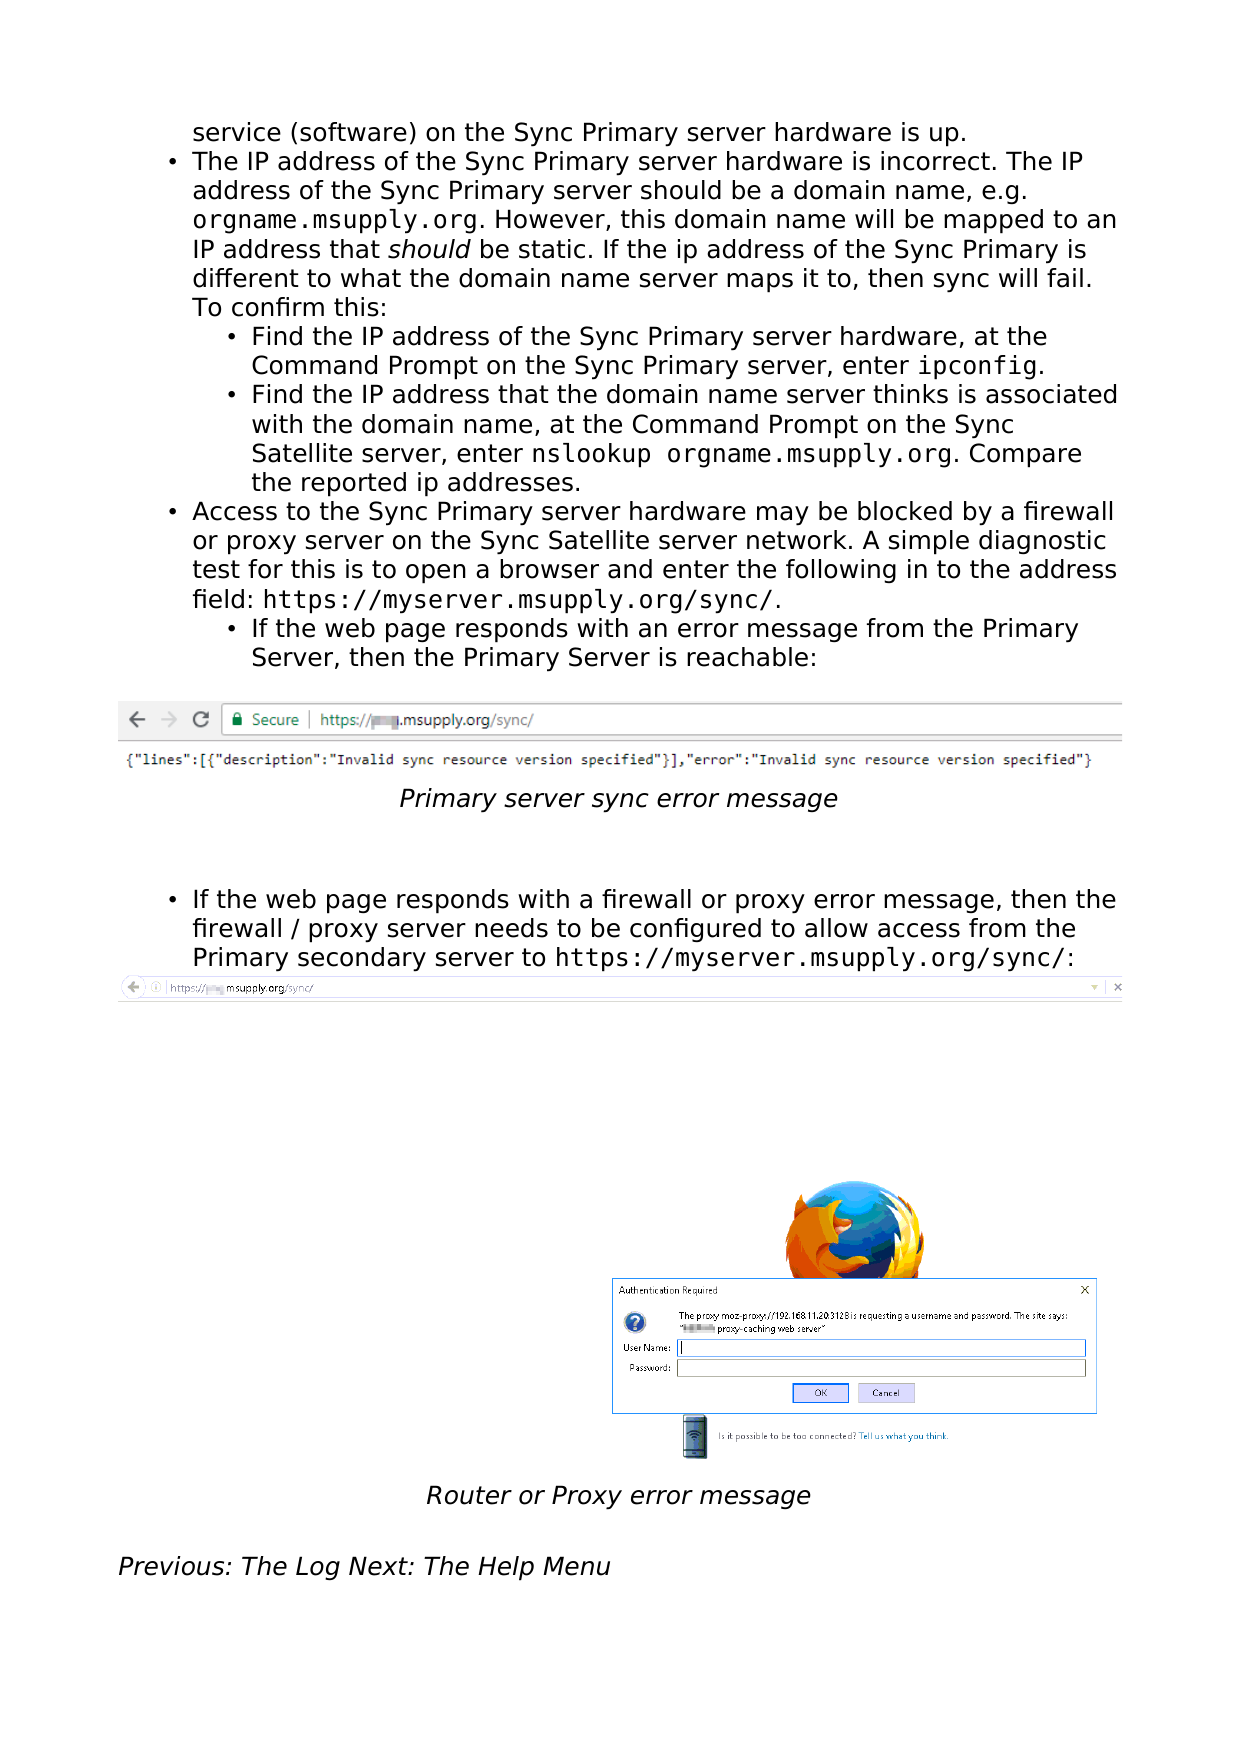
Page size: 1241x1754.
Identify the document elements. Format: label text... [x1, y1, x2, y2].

text Primary server sync error message [118, 785, 1122, 814]
list Find the IP address of the Sync Primary server hardware, at the Command Prompt on the Sync Primary server, enter ipconfig. [236, 322, 1122, 381]
text Previous: The Log Next: The Help Menu [118, 1552, 1122, 1581]
picture [118, 701, 1123, 785]
list The IP address of the Sync Primary server hardware is incorrect. The IP address of the Sync Primary server should be a domain name, e.g. orgname.msupply.org. However, this domain name will be mapped to an IP address that should be static. If the ip address of the Sync Primary is different to what the domain name server maps it to, then sync will fail. To confirm this: [177, 147, 1122, 322]
picture [118, 972, 1123, 1482]
text Router or Proxy error message [118, 1482, 1122, 1511]
list If the web page responds with an error message from the Primary Server, then the Primary Server is reachable: [236, 614, 1122, 672]
list If the web page responds with a firewall or proxy error message, then the firewall / proxy server needs to be configured to allow access from the Primary secondary server to https://myserver.msupply.org/sync/: [177, 885, 1122, 972]
list Find the IP address that the domain name server thinks is associated with the domain name, at the Command Prompt on the Sync Satellite server, enter nslookup orgname.msupply.org. Compare the reported ip addresses. [236, 381, 1122, 497]
list Access to the Sync Primary server hardware may be blocked by a firewall or proxy server on the Sync Satellite server network. A simple diagnostic test for this is to open a browser and enter the following in to the address field: https://myserver.msupply.org/sync/. [177, 497, 1122, 614]
list service (software) on the Sync Primary server hardware is up. [177, 118, 1122, 147]
